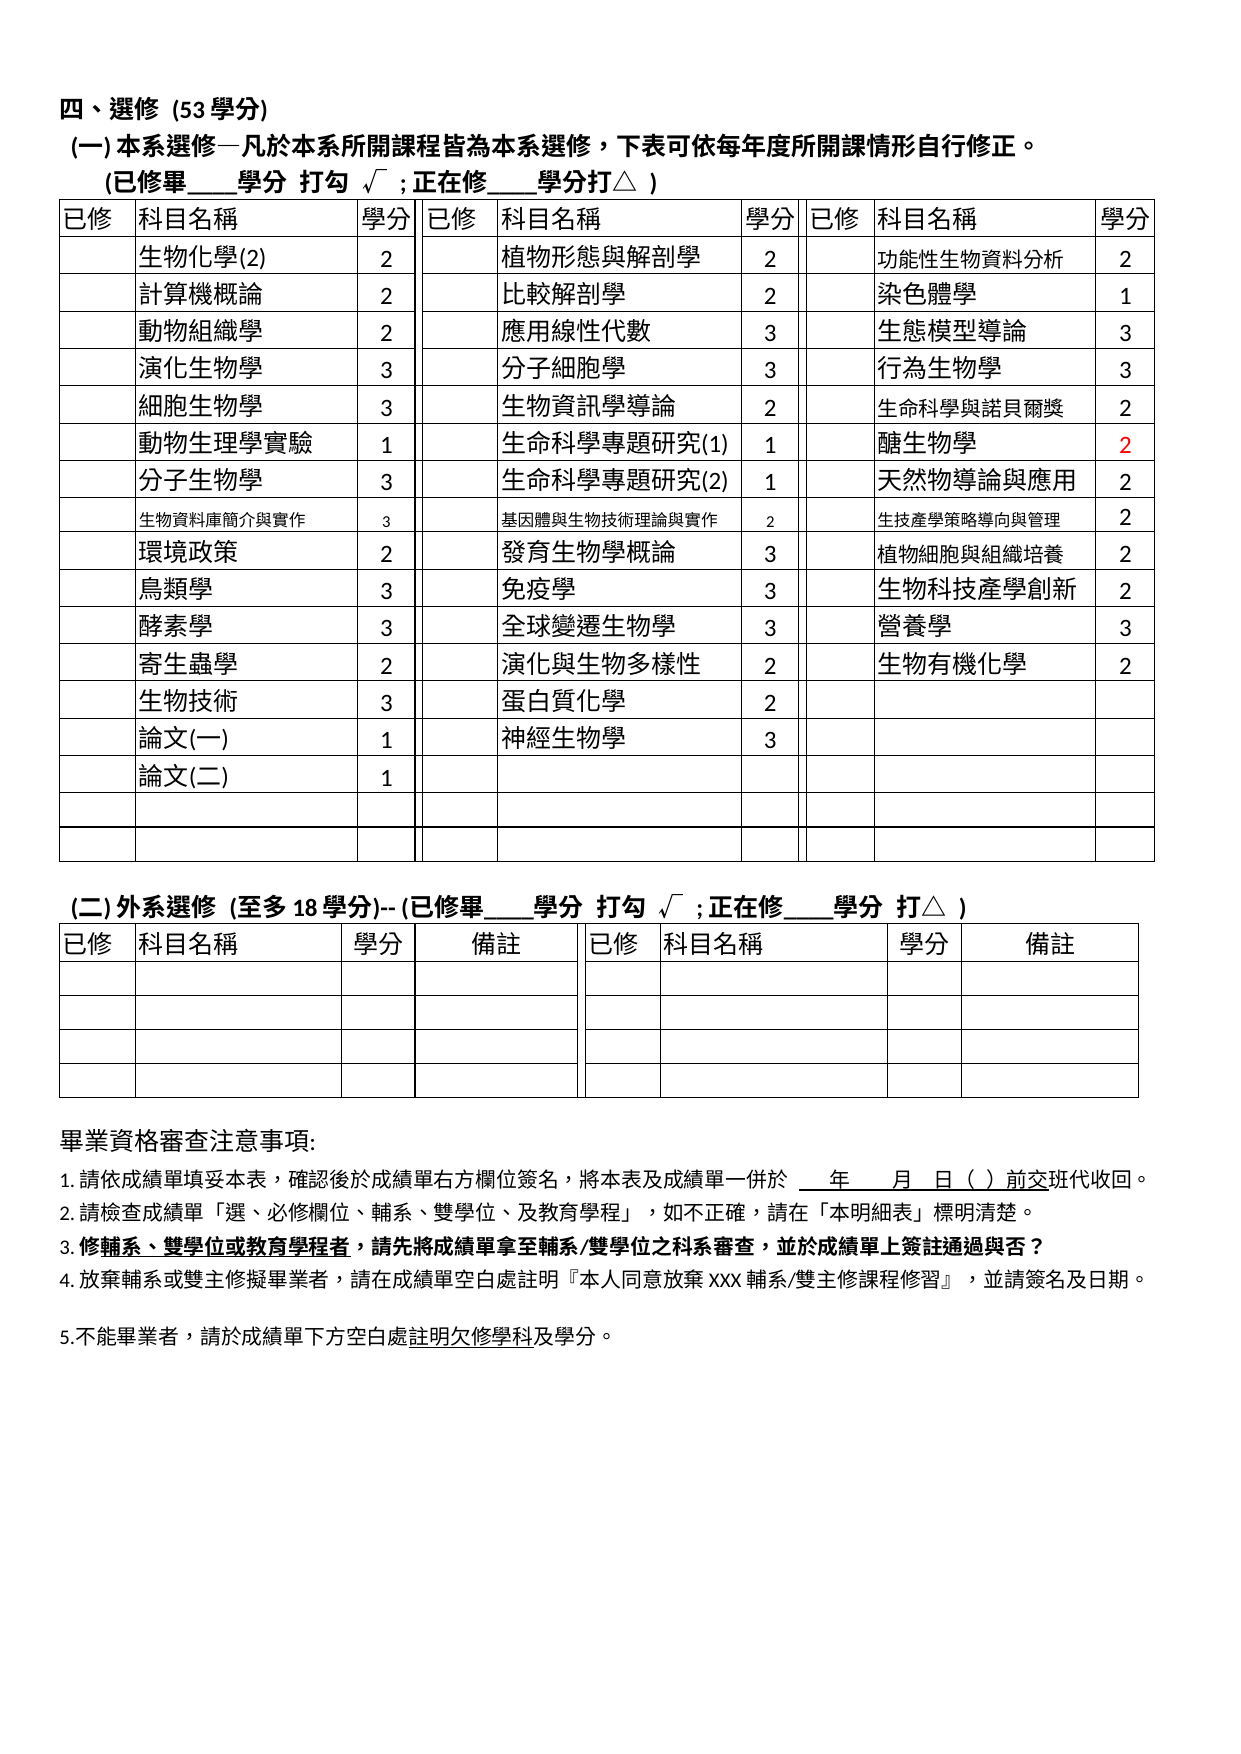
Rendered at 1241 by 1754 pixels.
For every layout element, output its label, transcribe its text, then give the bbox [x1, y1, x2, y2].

table_cell [60, 962, 135, 995]
table_cell 寄生蟲學 [136, 644, 357, 680]
table_header 科目名稱 [136, 200, 357, 236]
table_cell 2 [358, 274, 414, 311]
table_cell [60, 996, 135, 1029]
table_cell [661, 1030, 887, 1063]
table_cell [799, 274, 806, 311]
table_cell [807, 461, 874, 497]
table_cell 行為生物學 [875, 349, 1095, 385]
table_cell [423, 274, 497, 311]
table_cell [807, 237, 874, 273]
table_cell [423, 237, 497, 273]
table_cell 2 [742, 237, 798, 273]
table_cell 論文(一) [136, 719, 357, 755]
table_cell 2 [358, 237, 414, 273]
table_cell [136, 1030, 341, 1063]
table_cell [358, 793, 414, 826]
table_cell [498, 756, 741, 792]
text 2. 請檢查成績單「選、必修欄位、輔系、雙學位、及教育學程」，如不正確，請在「本明細表」標明清楚。 [59, 1194, 1181, 1227]
table_cell [60, 607, 135, 643]
table_cell 2 [1096, 570, 1154, 606]
table_cell [416, 719, 422, 755]
table_cell [799, 312, 806, 348]
table_cell 3 [358, 681, 414, 718]
table_cell [416, 1030, 577, 1063]
table_cell 1 [358, 719, 414, 755]
table_cell [416, 828, 422, 861]
table_cell [416, 756, 422, 792]
table_header 備註 [962, 924, 1138, 961]
table_cell 分子生物學 [136, 461, 357, 497]
table_cell [60, 349, 135, 385]
table_cell [423, 756, 497, 792]
table_header 科目名稱 [875, 200, 1095, 236]
table_cell [962, 1064, 1138, 1097]
table_cell [60, 1030, 135, 1063]
table_cell [661, 1064, 887, 1097]
table_header 學分 [742, 200, 798, 236]
table_cell 染色體學 [875, 274, 1095, 311]
table_cell [60, 570, 135, 606]
table_cell [661, 962, 887, 995]
table_cell [742, 793, 798, 826]
table_cell 2 [358, 644, 414, 680]
table_header 科目名稱 [498, 200, 741, 236]
table_cell 酵素學 [136, 607, 357, 643]
table_cell [416, 962, 577, 995]
table_cell [1096, 681, 1154, 718]
table_cell [416, 607, 422, 643]
table_cell [416, 461, 422, 497]
table_cell 3 [358, 386, 414, 422]
table_cell 3 [742, 349, 798, 385]
table_cell [962, 962, 1138, 995]
table_cell [799, 828, 806, 861]
table_cell 1 [742, 461, 798, 497]
table_cell [60, 681, 135, 718]
table_cell 3 [742, 532, 798, 568]
table_cell 鳥類學 [136, 570, 357, 606]
table_cell 蛋白質化學 [498, 681, 741, 718]
table_cell [807, 498, 874, 531]
table_cell [416, 681, 422, 718]
table_header [416, 200, 422, 385]
table_cell [60, 386, 135, 422]
text (已修畢____學分 打勾 √ ; 正在修____學分打△ ) [59, 162, 1181, 199]
table_cell 動物組織學 [136, 312, 357, 348]
table_header 學分 [1096, 200, 1154, 236]
table_cell [1096, 756, 1154, 792]
table_cell [799, 681, 806, 718]
table_cell 生命科學與諾貝爾獎 [875, 386, 1095, 422]
table_cell [342, 1030, 414, 1063]
table_cell [586, 1064, 660, 1097]
table_cell 免疫學 [498, 570, 741, 606]
table_cell [799, 349, 806, 385]
table_cell 生物化學(2) [136, 237, 357, 273]
table_cell 生命科學專題研究(2) [498, 461, 741, 497]
table_cell 營養學 [875, 607, 1095, 643]
table_cell 3 [358, 498, 414, 531]
table_cell [807, 570, 874, 606]
table_cell 植物細胞與組織培養 [875, 532, 1095, 568]
table_cell 計算機概論 [136, 274, 357, 311]
table_cell [358, 828, 414, 861]
table_cell [799, 461, 806, 497]
table_cell 2 [1096, 644, 1154, 680]
table_cell [799, 756, 806, 792]
table_cell 3 [358, 607, 414, 643]
table_cell [661, 996, 887, 1029]
table_cell [799, 532, 806, 568]
table_cell [423, 424, 497, 460]
table_cell 生物有機化學 [875, 644, 1095, 680]
table_cell [60, 756, 135, 792]
table_cell [60, 793, 135, 826]
table_cell 3 [742, 607, 798, 643]
table_cell 細胞生物學 [136, 386, 357, 422]
table_cell [60, 498, 135, 531]
table_cell [807, 274, 874, 311]
text (二) 外系選修 (至多18學分)-- (已修畢____學分 打勾 √ ; 正在修____學分 打△ ) [59, 887, 1181, 923]
table_cell 生物科技產學創新 [875, 570, 1095, 606]
table_cell 生態模型導論 [875, 312, 1095, 348]
table_header 備註 [416, 924, 577, 961]
table_header [799, 200, 806, 236]
table_cell [416, 570, 422, 606]
table_cell 生命科學專題研究(1) [498, 424, 741, 460]
table_cell [586, 962, 660, 995]
table_cell [423, 312, 497, 348]
table_cell [799, 793, 806, 826]
table_cell [60, 424, 135, 460]
table_cell [416, 386, 422, 422]
table_cell [60, 274, 135, 311]
table_cell [416, 532, 422, 568]
table_cell [875, 793, 1095, 826]
table_cell [875, 756, 1095, 792]
table_cell [60, 312, 135, 348]
table_cell 3 [1096, 312, 1154, 348]
table_cell [962, 1030, 1138, 1063]
table_cell 應用線性代數 [498, 312, 741, 348]
table_cell [807, 532, 874, 568]
table_cell [875, 719, 1095, 755]
table_cell 3 [358, 349, 414, 385]
table_cell [807, 386, 874, 422]
table_header 科目名稱 [136, 924, 341, 961]
table_cell [416, 996, 577, 1029]
table_cell [498, 793, 741, 826]
table_cell [423, 570, 497, 606]
table_header [578, 924, 585, 1097]
table_cell [342, 996, 414, 1029]
table_cell [742, 756, 798, 792]
table_cell 生物資訊學導論 [498, 386, 741, 422]
table_cell [807, 793, 874, 826]
table_cell [799, 719, 806, 755]
table_cell [888, 1030, 961, 1063]
table_cell [875, 681, 1095, 718]
table_cell [423, 681, 497, 718]
table_cell [136, 996, 341, 1029]
table_cell [60, 828, 135, 861]
table_cell 環境政策 [136, 532, 357, 568]
table_cell [742, 828, 798, 861]
table_cell [136, 962, 341, 995]
table_header 學分 [342, 924, 414, 961]
table_cell [60, 719, 135, 755]
table_cell [136, 793, 357, 826]
table_cell [807, 719, 874, 755]
table_cell [1096, 828, 1154, 861]
table_cell [423, 498, 497, 531]
table_cell 1 [1096, 274, 1154, 311]
table_cell 演化生物學 [136, 349, 357, 385]
table_cell 發育生物學概論 [498, 532, 741, 568]
table_cell [807, 349, 874, 385]
table_cell [423, 793, 497, 826]
table_cell 1 [358, 756, 414, 792]
table_cell 2 [1096, 532, 1154, 568]
table_cell 2 [1096, 386, 1154, 422]
table_cell [423, 386, 497, 422]
table_cell [60, 532, 135, 568]
table_cell [807, 828, 874, 861]
table_header 已修 [423, 200, 497, 236]
table_cell 動物生理學實驗 [136, 424, 357, 460]
table_cell 1 [358, 424, 414, 460]
table_cell [60, 644, 135, 680]
table_cell [807, 607, 874, 643]
table_cell [423, 719, 497, 755]
table_cell 演化與生物多樣性 [498, 644, 741, 680]
table_header 已修 [60, 924, 135, 961]
table_cell 基因體與生物技術理論與實作 [498, 498, 741, 531]
table_cell [888, 996, 961, 1029]
table_cell [423, 607, 497, 643]
table_cell 3 [358, 461, 414, 497]
table_cell [136, 1064, 341, 1097]
text 5.不能畢業者，請於成績單下方空白處註明欠修學科及學分。 [59, 1294, 1181, 1357]
table_cell [416, 644, 422, 680]
table_cell [416, 793, 422, 826]
table_cell [342, 1064, 414, 1097]
table_cell [799, 386, 806, 422]
table_cell [799, 570, 806, 606]
table_cell 3 [1096, 607, 1154, 643]
table_cell [807, 681, 874, 718]
text 4. 放棄輔系或雙主修擬畢業者，請在成績單空白處註明『本人同意放棄XXX 輔系/雙主修課程修習』，並請簽名及日期。 [59, 1261, 1181, 1294]
table_cell [60, 461, 135, 497]
table_cell 2 [742, 681, 798, 718]
table_cell [60, 237, 135, 273]
table_cell [799, 607, 806, 643]
table_cell 2 [742, 644, 798, 680]
table_cell [416, 424, 422, 460]
table_cell 生技產學策略導向與管理 [875, 498, 1095, 531]
text 畢業資格審查注意事項: [59, 1098, 1181, 1161]
table_cell [807, 756, 874, 792]
table_cell 3 [1096, 349, 1154, 385]
table_cell [875, 828, 1095, 861]
table_cell [962, 996, 1138, 1029]
table_cell [423, 461, 497, 497]
table_cell 生物資料庫簡介與實作 [136, 498, 357, 531]
text 1. 請依成績單填妥本表，確認後於成績單右方欄位簽名，將本表及成績單一併於 年 月 日（ ）前交班代收回。 [59, 1161, 1181, 1194]
table_cell [807, 644, 874, 680]
text 3. 修輔系、雙學位或教育學程者，請先將成績單拿至輔系/雙學位之科系審查，並於成績單上簽註通過與否？ [59, 1227, 1181, 1261]
table_cell 天然物導論與應用 [875, 461, 1095, 497]
table_cell 植物形態與解剖學 [498, 237, 741, 273]
table_cell [888, 1064, 961, 1097]
table_cell 3 [742, 312, 798, 348]
table_cell [586, 996, 660, 1029]
table_cell 全球變遷生物學 [498, 607, 741, 643]
table_cell 論文(二) [136, 756, 357, 792]
text (一) 本系選修—凡於本系所開課程皆為本系選修，下表可依每年度所開課情形自行修正。 [59, 126, 1181, 162]
table_cell 3 [742, 719, 798, 755]
table_cell 2 [1096, 237, 1154, 273]
table_cell [136, 828, 357, 861]
table_cell [807, 424, 874, 460]
table_cell [1096, 793, 1154, 826]
table_header 科目名稱 [661, 924, 887, 961]
table_cell [498, 828, 741, 861]
text 四、選修 (53學分) [59, 90, 1181, 126]
table_cell [1096, 719, 1154, 755]
table_cell [416, 498, 422, 531]
table_cell 2 [1096, 498, 1154, 531]
table_cell [423, 349, 497, 385]
table_header 學分 [358, 200, 414, 236]
table_header 學分 [888, 924, 961, 961]
table_cell 生物技術 [136, 681, 357, 718]
table_cell 3 [742, 570, 798, 606]
table_cell 2 [358, 532, 414, 568]
table_cell [423, 828, 497, 861]
table_cell 2 [742, 274, 798, 311]
table_cell 神經生物學 [498, 719, 741, 755]
table_cell 分子細胞學 [498, 349, 741, 385]
table_cell [807, 312, 874, 348]
table_cell 3 [358, 570, 414, 606]
table_cell [799, 424, 806, 460]
table_cell [799, 498, 806, 531]
table_cell 功能性生物資料分析 [875, 237, 1095, 273]
table_cell [799, 237, 806, 273]
table_cell 2 [1096, 424, 1154, 460]
table_cell [342, 962, 414, 995]
table_cell 2 [742, 498, 798, 531]
table_cell 2 [742, 386, 798, 422]
table_cell [586, 1030, 660, 1063]
table_cell [799, 644, 806, 680]
table_cell 醣生物學 [875, 424, 1095, 460]
table_cell 2 [1096, 461, 1154, 497]
table_cell 比較解剖學 [498, 274, 741, 311]
table_header 已修 [60, 200, 135, 236]
table_cell [416, 1064, 577, 1097]
table_header 已修 [807, 200, 874, 236]
table_cell [423, 644, 497, 680]
table_cell [60, 1064, 135, 1097]
table_cell [888, 962, 961, 995]
table_cell [423, 532, 497, 568]
table_header 已修 [586, 924, 660, 961]
table_cell 1 [742, 424, 798, 460]
table_cell 2 [358, 312, 414, 348]
